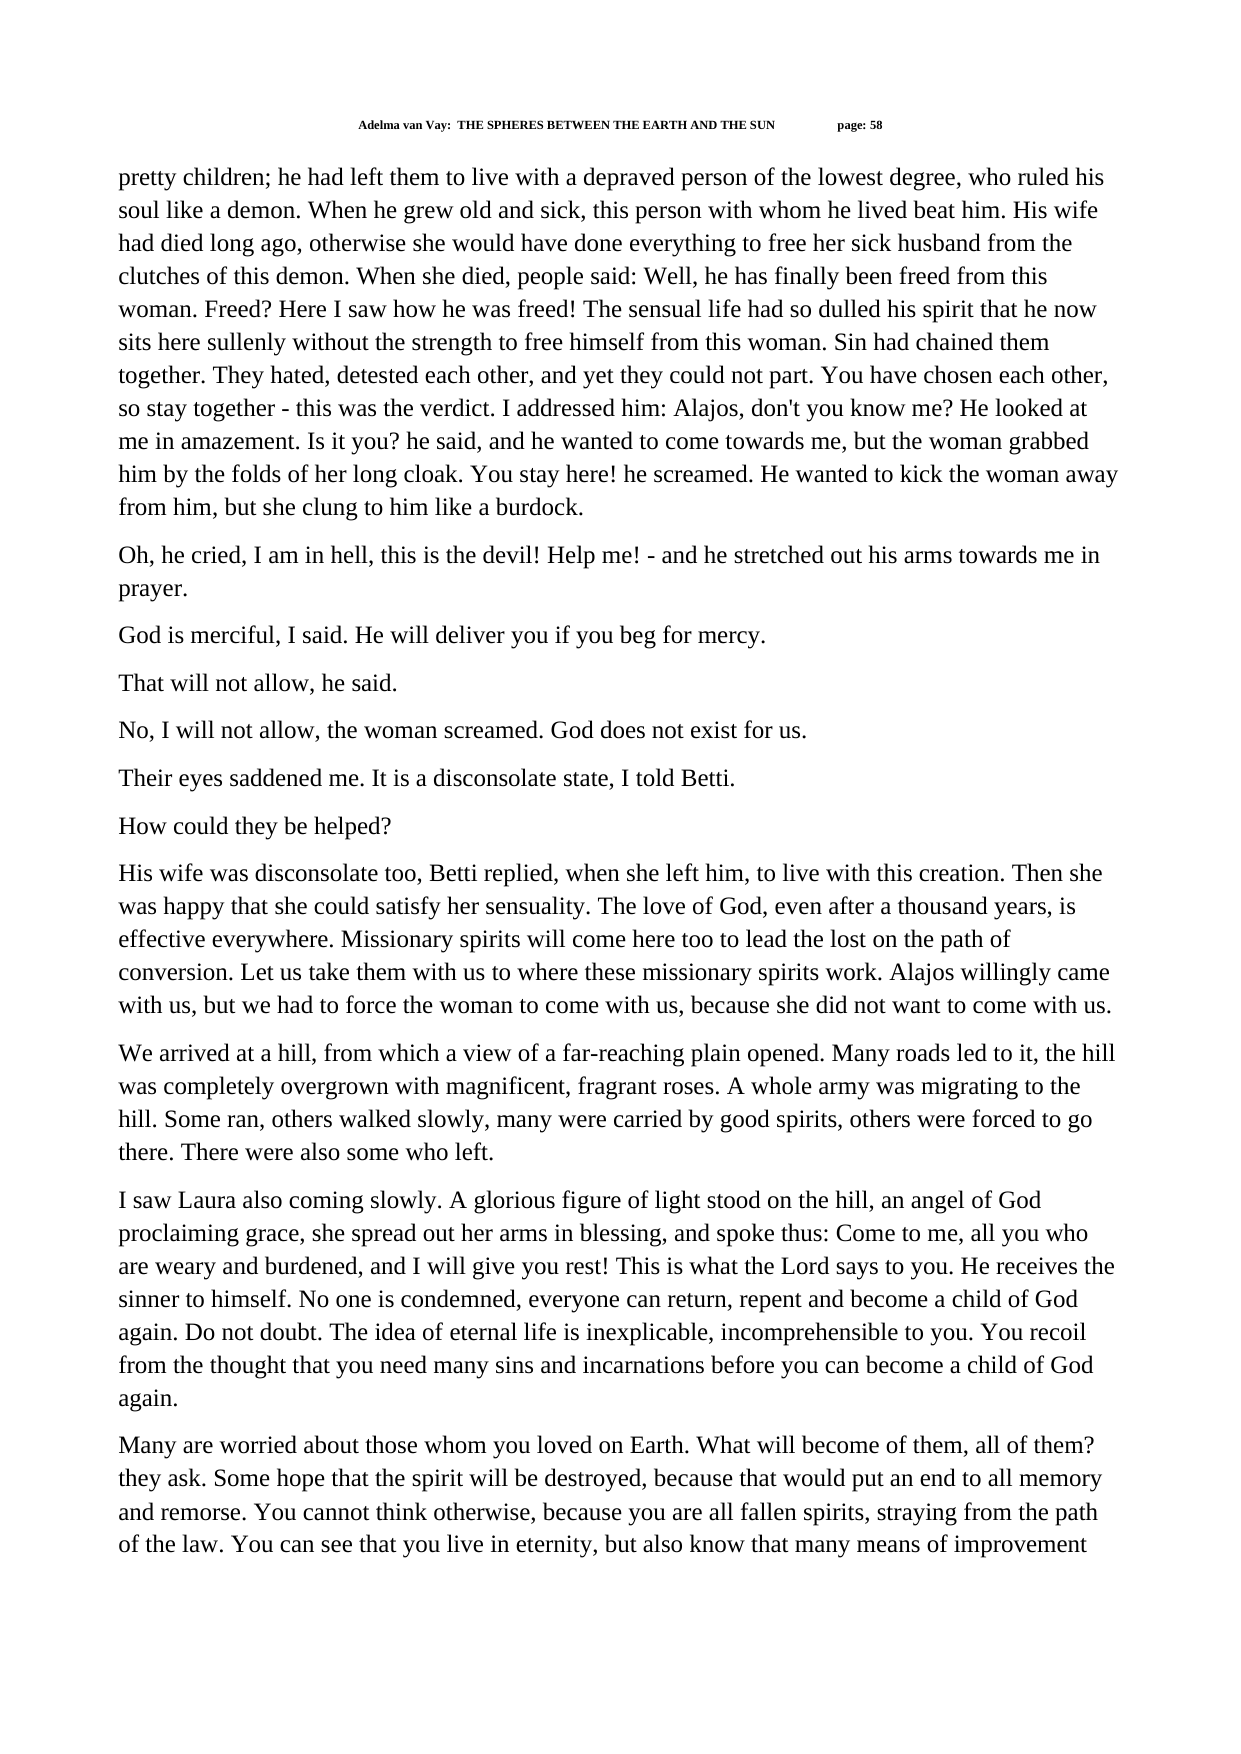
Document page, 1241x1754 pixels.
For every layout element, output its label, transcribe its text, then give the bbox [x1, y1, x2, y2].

text God is merciful, I said. He will deliver you if you beg for mercy. [118, 620, 1122, 649]
text Many are worried about those whom you loved on Earth. What will become of them, all of them? they ask. Some hope that the spirit will be destroyed, because that would put an end to all memory and remorse. You cannot think otherwise, because you are all fallen spirits, straying from the path of the law. You can see that you live in eternity, but also know that many means of improvement [118, 1431, 1122, 1558]
text No, I will not allow, the woman screamed. God does not exist for us. [118, 716, 1122, 744]
text How could they be helped? [118, 811, 1122, 839]
text Their eyes saddened me. It is a disconsolate state, I told Betti. [118, 763, 1122, 792]
text We arrived at a hill, from which a view of a far-reaching plain opened. Many roads led to it, the hill was completely overgrown with magnificent, fragrant roses. A whole army was migrating to the hill. Some ran, others walked slowly, many were carried by good spirits, others were forced to go there. There were also some who left. [118, 1038, 1122, 1166]
text Oh, he cried, I am in hell, this is the devil! Help me! - and he stretched out his arms towards me in prayer. [118, 540, 1122, 602]
text I saw Laura also coming slowly. A glorious figure of light stood on the hill, an angel of God proclaiming grace, she spread out her arms in blessing, and spoke thus: Come to me, all you who are weary and burdened, and I will give you rest! This is what the Lord says to you. He receives the sinner to himself. No one is condemned, everyone can return, repent and become a child of God again. Do not doubt. The idea of ​​eternal life is inexplicable, incomprehensible to you. You recoil from the thought that you need many sins and incarnations before you can become a child of God again. [118, 1185, 1122, 1412]
text His wife was disconsolate too, Betti replied, when she left him, to live with this creation. Then she was happy that she could satisfy her sensuality. The love of God, even after a thousand years, is effective everywhere. Missionary spirits will come here too to lead the lost on the path of conversion. Let us take them with us to where these missionary spirits work. Alajos willingly came with us, but we had to force the woman to come with us, because she did not want to come with us. [118, 858, 1122, 1019]
text That will not allow, he said. [118, 668, 1122, 697]
text pretty children; he had left them to live with a depraved person of the lowest degree, who ruled his soul like a demon. When he grew old and sick, this person with whom he lived beat him. His wife had died long ago, otherwise she would have done everything to free her sick husband from the clutches of this demon. When she died, people said: Well, he has finally been freed from this woman. Freed? Here I saw how he was freed! The sensual life had so dulled his spirit that he now sits here sullenly without the strength to free himself from this woman. Sin had chained them together. They hated, detested each other, and yet they could not part. You have chosen each other, so stay together - this was the verdict. I addressed him: Alajos, don't you know me? He looked at me in amazement. Is it you? he said, and he wanted to come towards me, but the woman grabbed him by the folds of her long cloak. You stay here! he screamed. He wanted to kick the woman away from him, but she clung to him like a burdock. [118, 162, 1122, 521]
